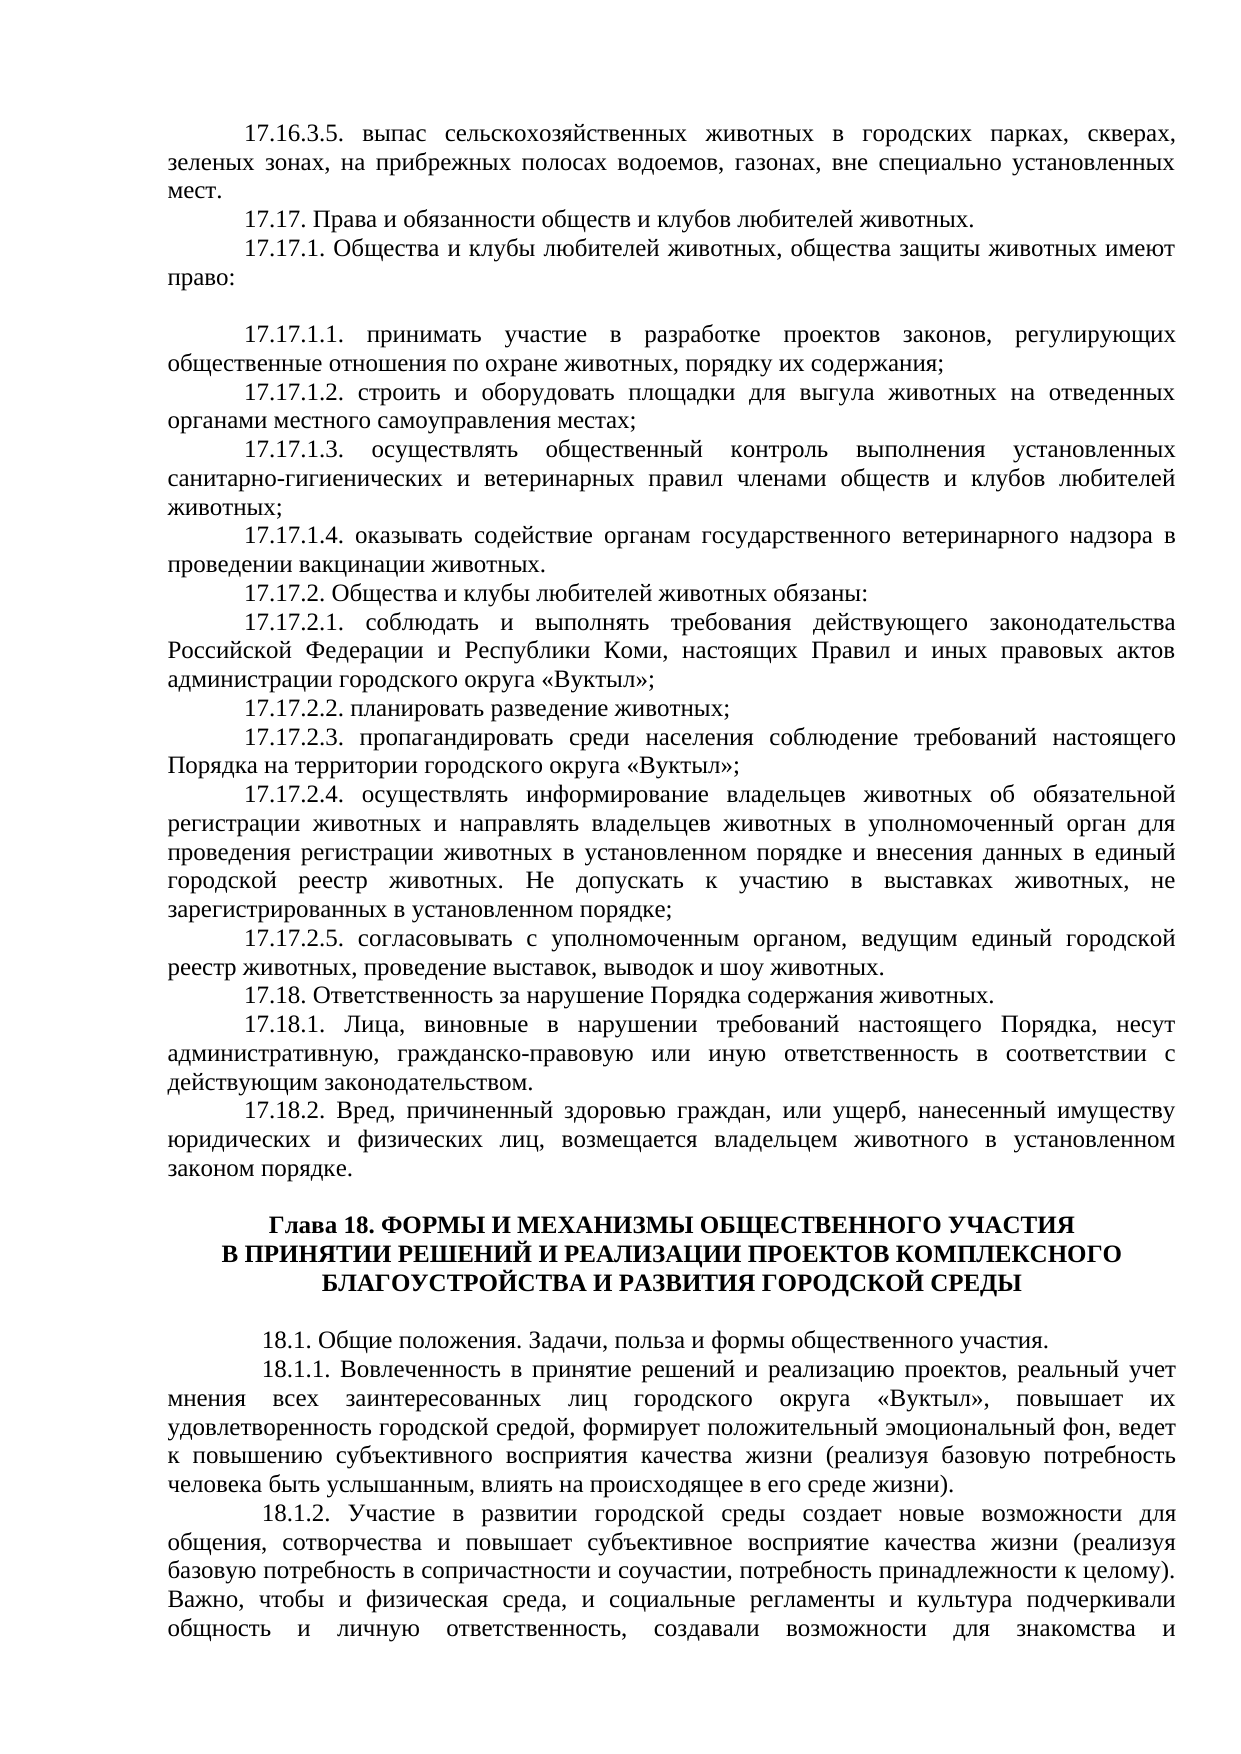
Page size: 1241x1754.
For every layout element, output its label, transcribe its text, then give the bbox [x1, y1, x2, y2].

text 17.17.1.1. принимать участие в разработке проектов законов, регулирующих общественные отношения по охране животных, порядку их содержания; [167, 319, 1177, 377]
text 17.17.2. Общества и клубы любителей животных обязаны: [167, 578, 1177, 607]
text 17.17.1.4. оказывать содействие органам государственного ветеринарного надзора в проведении вакцинации животных. [167, 521, 1177, 578]
text 17.17.1. Общества и клубы любителей животных, общества защиты животных имеют право: [167, 233, 1177, 291]
text 18.1.1. Вовлеченность в принятие решений и реализацию проектов, реальный учет мнения всех заинтересованных лиц городского округа «Вуктыл», повышает их удовлетворенность городской средой, формирует положительный эмоциональный фон, ведет к повышению субъективного восприятия качества жизни (реализуя базовую потребность человека быть услышанным, влиять на происходящее в его среде жизни). [167, 1354, 1177, 1498]
text 17.17.2.1. соблюдать и выполнять требования действующего законодательства Российской Федерации и Республики Коми, настоящих Правил и иных правовых актов администрации городского округа «Вуктыл»; [167, 607, 1177, 693]
text В ПРИНЯТИИ РЕШЕНИЙ И РЕАЛИЗАЦИИ ПРОЕКТОВ КОМПЛЕКСНОГО [167, 1239, 1177, 1268]
text Глава 18. ФОРМЫ И МЕХАНИЗМЫ ОБЩЕСТВЕННОГО УЧАСТИЯ [167, 1211, 1177, 1239]
text 18.1.2. Участие в развитии городской среды создает новые возможности для общения, сотворчества и повышает субъективное восприятие качества жизни (реализуя базовую потребность в сопричастности и соучастии, потребность принадлежности к целому). Важно, чтобы и физическая среда, и социальные регламенты и культура подчеркивали общность и личную ответственность, создавали возможности для знакомства и [167, 1498, 1177, 1642]
text 17.16.3.5. выпас сельскохозяйственных животных в городских парках, скверах, зеленых зонах, на прибрежных полосах водоемов, газонах, вне специально установленных мест. [167, 118, 1177, 204]
text 18.1. Общие положения. Задачи, польза и формы общественного участия. [167, 1326, 1177, 1354]
text 17.17.2.5. согласовывать с уполномоченным органом, ведущим единый городской реестр животных, проведение выставок, выводок и шоу животных. [167, 923, 1177, 981]
text 17.18. Ответственность за нарушение Порядка содержания животных. [167, 981, 1177, 1009]
text 17.17.2.2. планировать разведение животных; [167, 693, 1177, 722]
text 17.17.1.2. строить и оборудовать площадки для выгула животных на отведенных органами местного самоуправления местах; [167, 377, 1177, 434]
text 17.17.2.3. пропагандировать среди населения соблюдение требований настоящего Порядка на территории городского округа «Вуктыл»; [167, 722, 1177, 779]
text 17.17. Права и обязанности обществ и клубов любителей животных. [167, 204, 1177, 233]
text 17.18.2. Вред, причиненный здоровью граждан, или ущерб, нанесенный имуществу юридических и физических лиц, возмещается владельцем животного в установленном законом порядке. [167, 1096, 1177, 1182]
text 17.17.2.4. осуществлять информирование владельцев животных об обязательной регистрации животных и направлять владельцев животных в уполномоченный орган для проведения регистрации животных в установленном порядке и внесения данных в единый городской реестр животных. Не допускать к участию в выставках животных, не зарегистрированных в установленном порядке; [167, 779, 1177, 923]
text БЛАГОУСТРОЙСТВА И РАЗВИТИЯ ГОРОДСКОЙ СРЕДЫ [167, 1268, 1177, 1297]
text 17.18.1. Лица, виновные в нарушении требований настоящего Порядка, несут административную, гражданско-правовую или иную ответственность в соответствии с действующим законодательством. [167, 1009, 1177, 1096]
text 17.17.1.3. осуществлять общественный контроль выполнения установленных санитарно-гигиенических и ветеринарных правил членами обществ и клубов любителей животных; [167, 434, 1177, 521]
